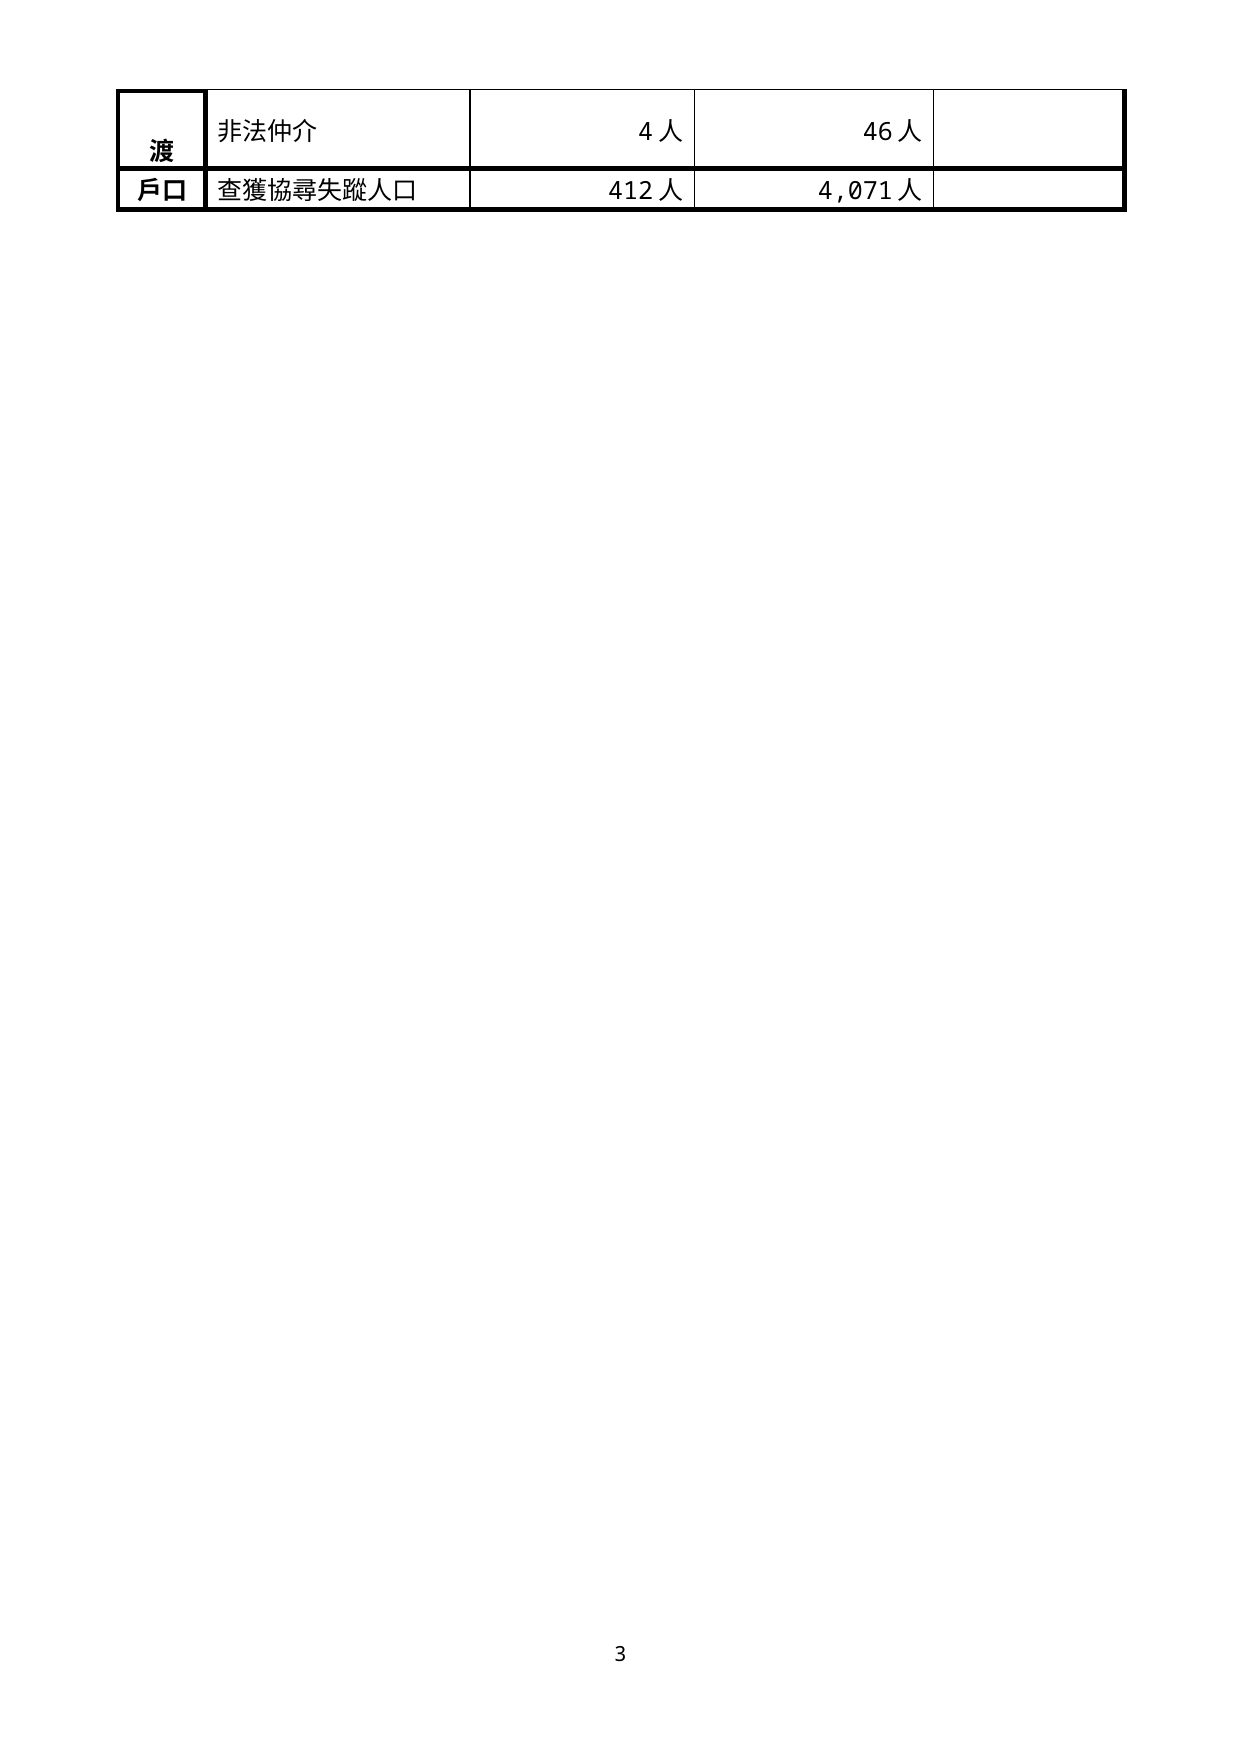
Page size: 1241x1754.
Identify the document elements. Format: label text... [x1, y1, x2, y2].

table_cell 4,071人 [695, 171, 933, 207]
table_cell 查緝大陸偷渡犯 [120, 93, 203, 166]
table_cell [934, 90, 1122, 166]
table_cell [934, 171, 1122, 207]
table_cell 412人 [471, 171, 694, 207]
table_cell 4人 [471, 90, 694, 166]
table_cell 查獲協尋失蹤人口 [208, 171, 469, 207]
table_cell 非法仲介 [208, 90, 469, 166]
table_cell 戶口 [120, 171, 203, 207]
table_cell 46人 [695, 90, 933, 166]
